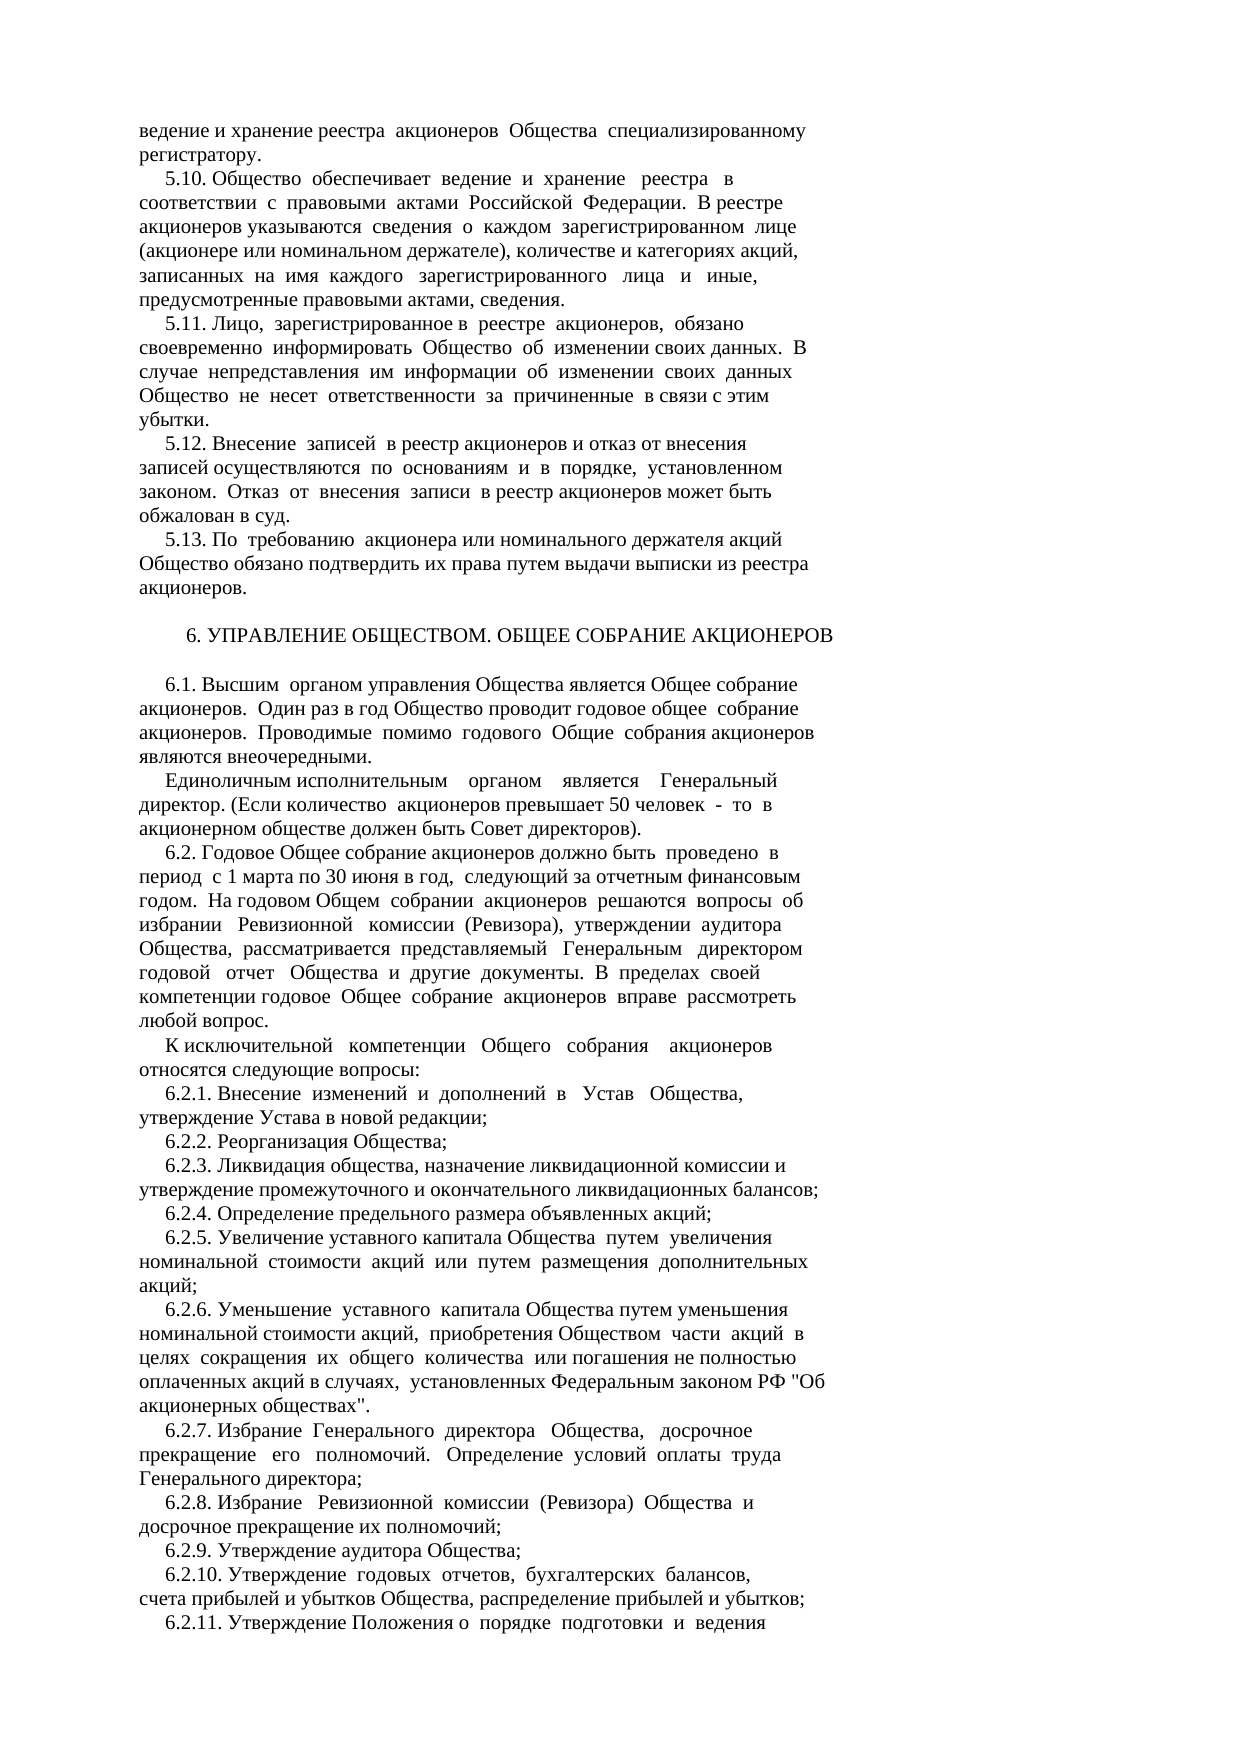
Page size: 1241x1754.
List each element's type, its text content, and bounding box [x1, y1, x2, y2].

text 6.2.10. Утверждение годовых отчетов, бухгалтерских балансов, [118, 1562, 1122, 1586]
text Генерального директора; [118, 1466, 1122, 1490]
text акционеров. Один раз в год Общество проводит годовое общее собрание [118, 696, 1122, 720]
text 5.13. По требованию акционера или номинального держателя акций [118, 527, 1122, 551]
text счета прибылей и убытков Общества, распределение прибылей и убытков; [118, 1586, 1122, 1610]
text 6.2.4. Определение предельного размера объявленных акций; [118, 1201, 1122, 1225]
text предусмотренные правовыми актами, сведения. [118, 287, 1122, 311]
text (акционере или номинальном держателе), количестве и категориях акций, [118, 238, 1122, 262]
text 6.2.1. Внесение изменений и дополнений в Устав Общества, [118, 1081, 1122, 1105]
text Единоличным исполнительным органом является Генеральный [118, 768, 1122, 792]
text акционерных обществах". [118, 1393, 1122, 1417]
text досрочное прекращение их полномочий; [118, 1514, 1122, 1538]
text период с 1 марта по 30 июня в год, следующий за отчетным финансовым [118, 864, 1122, 888]
text номинальной стоимости акций или путем размещения дополнительных [118, 1249, 1122, 1273]
text акционеров указываются сведения о каждом зарегистрированном лице [118, 214, 1122, 238]
text записей осуществляются по основаниям и в порядке, установленном [118, 455, 1122, 479]
text акций; [118, 1273, 1122, 1297]
text Общество обязано подтвердить их права путем выдачи выписки из реестра [118, 551, 1122, 575]
text 5.11. Лицо, зарегистрированное в реестре акционеров, обязано [118, 311, 1122, 335]
text случае непредставления им информации об изменении своих данных [118, 359, 1122, 383]
text годом. На годовом Общем собрании акционеров решаются вопросы об [118, 888, 1122, 912]
text 6.2.5. Увеличение уставного капитала Общества путем увеличения [118, 1225, 1122, 1249]
text утверждение промежуточного и окончательного ликвидационных балансов; [118, 1177, 1122, 1201]
text 5.10. Общество обеспечивает ведение и хранение реестра в [118, 166, 1122, 190]
text 6. УПРАВЛЕНИЕ ОБЩЕСТВОМ. ОБЩЕЕ СОБРАНИЕ АКЦИОНЕРОВ [118, 623, 1122, 647]
text любой вопрос. [118, 1008, 1122, 1032]
text директор. (Если количество акционеров превышает 50 человек - то в [118, 792, 1122, 816]
text 6.2.6. Уменьшение уставного капитала Общества путем уменьшения [118, 1297, 1122, 1321]
text являются внеочередными. [118, 744, 1122, 768]
text 6.2.3. Ликвидация общества, назначение ликвидационной комиссии и [118, 1153, 1122, 1177]
text целях сокращения их общего количества или погашения не полностью [118, 1345, 1122, 1369]
text 6.1. Высшим органом управления Общества является Общее собрание [118, 672, 1122, 696]
text К исключительной компетенции Общего собрания акционеров [118, 1032, 1122, 1057]
text относятся следующие вопросы: [118, 1057, 1122, 1081]
text годовой отчет Общества и другие документы. В пределах своей [118, 960, 1122, 984]
text компетенции годовое Общее собрание акционеров вправе рассмотреть [118, 984, 1122, 1008]
text законом. Отказ от внесения записи в реестр акционеров может быть [118, 479, 1122, 503]
text 6.2. Годовое Общее собрание акционеров должно быть проведено в [118, 840, 1122, 864]
text своевременно информировать Общество об изменении своих данных. В [118, 335, 1122, 359]
text Общества, рассматривается представляемый Генеральным директором [118, 936, 1122, 960]
text избрании Ревизионной комиссии (Ревизора), утверждении аудитора [118, 912, 1122, 936]
text обжалован в суд. [118, 503, 1122, 527]
text 6.2.2. Реорганизация Общества; [118, 1129, 1122, 1153]
text оплаченных акций в случаях, установленных Федеральным законом РФ "Об [118, 1369, 1122, 1393]
text убытки. [118, 407, 1122, 431]
text соответствии с правовыми актами Российской Федерации. В реестре [118, 190, 1122, 214]
text записанных на имя каждого зарегистрированного лица и иные, [118, 262, 1122, 287]
text ведение и хранение реестра акционеров Общества специализированному [118, 118, 1122, 142]
text утверждение Устава в новой редакции; [118, 1105, 1122, 1129]
text 5.12. Внесение записей в реестр акционеров и отказ от внесения [118, 431, 1122, 455]
text 6.2.8. Избрание Ревизионной комиссии (Ревизора) Общества и [118, 1490, 1122, 1514]
text прекращение его полномочий. Определение условий оплаты труда [118, 1442, 1122, 1466]
text 6.2.7. Избрание Генерального директора Общества, досрочное [118, 1417, 1122, 1442]
text акционеров. Проводимые помимо годового Общие собрания акционеров [118, 720, 1122, 744]
text акционеров. [118, 575, 1122, 599]
text 6.2.9. Утверждение аудитора Общества; [118, 1538, 1122, 1562]
text акционерном обществе должен быть Совет директоров). [118, 816, 1122, 840]
text номинальной стоимости акций, приобретения Обществом части акций в [118, 1321, 1122, 1345]
text регистратору. [118, 142, 1122, 166]
text 6.2.11. Утверждение Положения о порядке подготовки и ведения [118, 1610, 1122, 1634]
text Общество не несет ответственности за причиненные в связи с этим [118, 383, 1122, 407]
